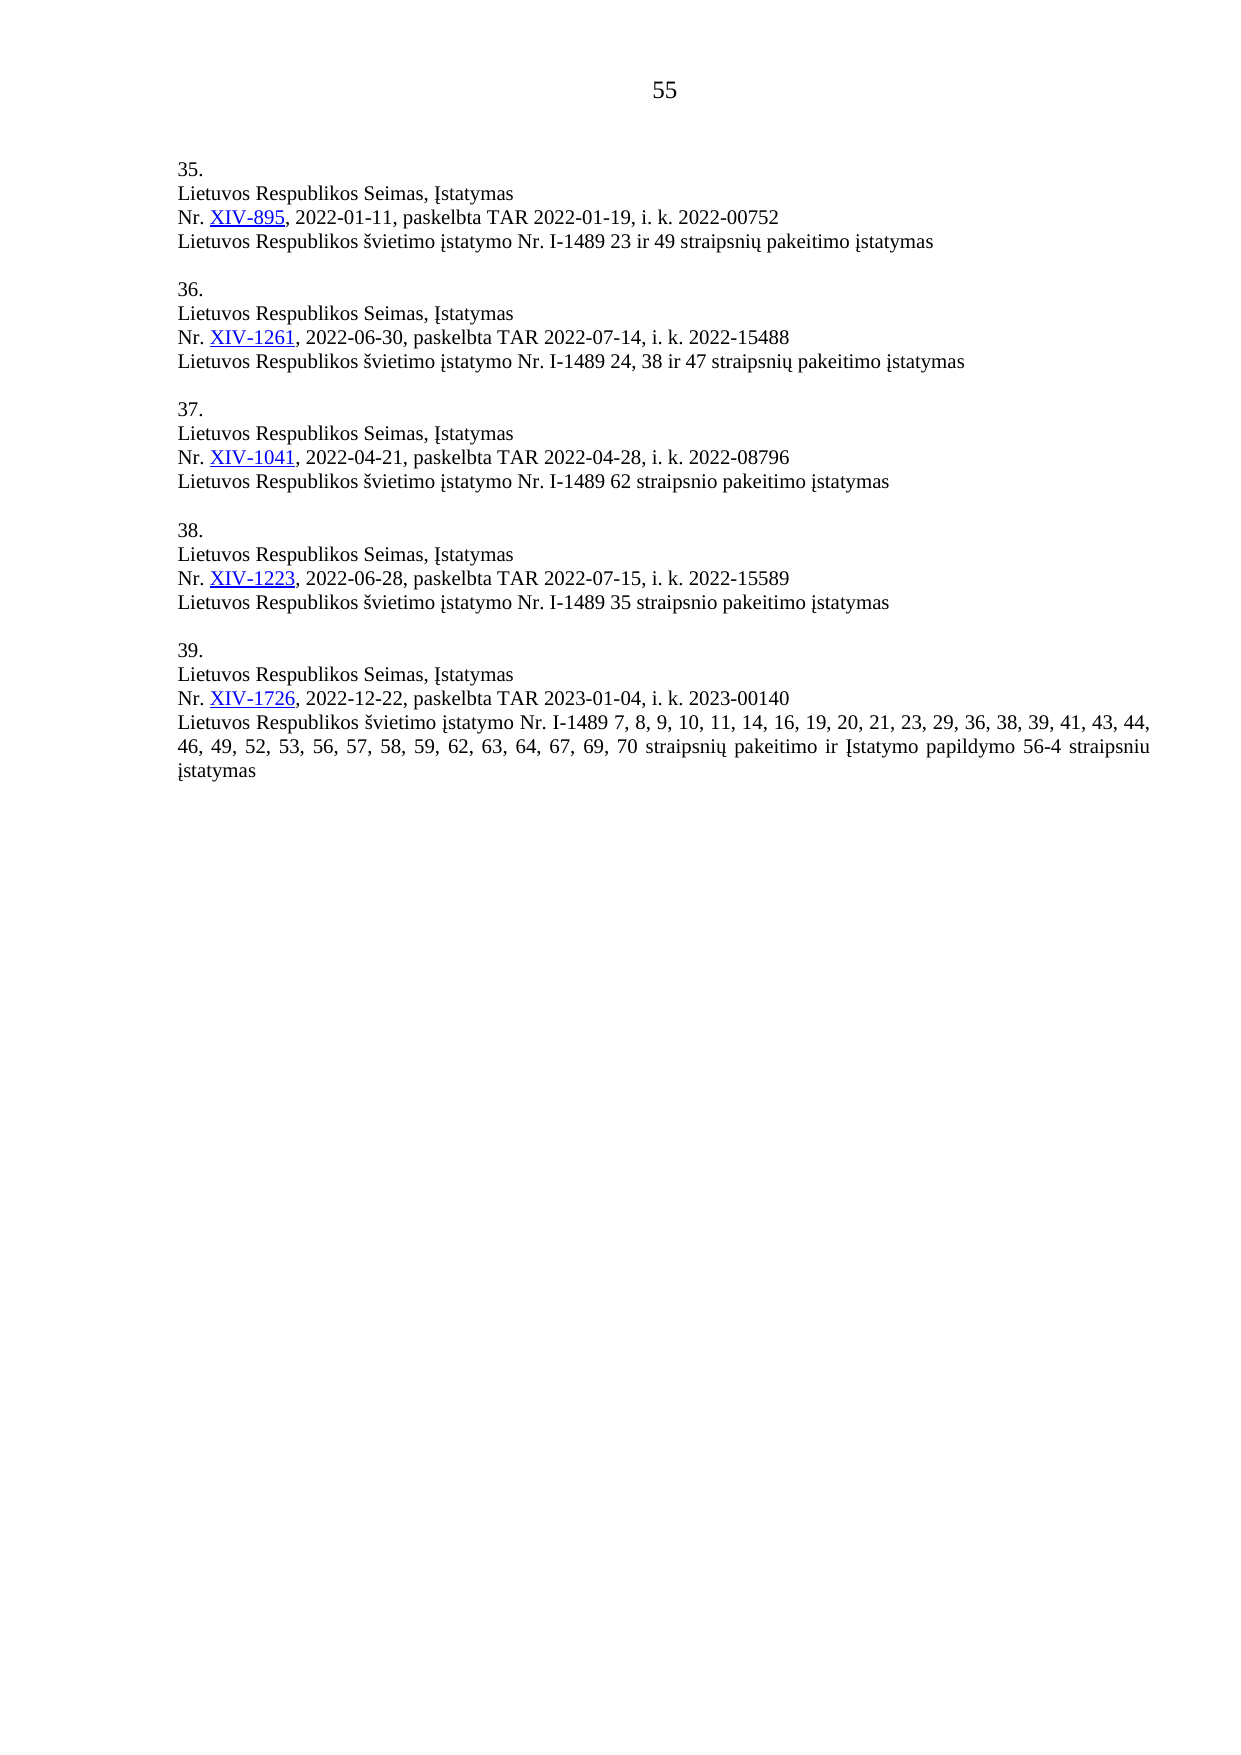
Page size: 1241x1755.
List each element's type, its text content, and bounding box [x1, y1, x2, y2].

text Lietuvos Respublikos Seimas, Įstatymas [177, 662, 1152, 686]
text Lietuvos Respublikos švietimo įstatymo Nr. I-1489 23 ir 49 straipsnių pakeitimo įstatymas [177, 229, 1152, 253]
text Lietuvos Respublikos Seimas, Įstatymas [177, 421, 1152, 445]
text Lietuvos Respublikos Seimas, Įstatymas [177, 301, 1152, 325]
text Lietuvos Respublikos švietimo įstatymo Nr. I-1489 7, 8, 9, 10, 11, 14, 16, 19, 20, 21, 23, 29, 36, 38, 39, 41, 43, 44, 46, 49, 52, 53, 56, 57, 58, 59, 62, 63, 64, 67, 69, 70 straipsnių pakeitimo ir Įstatymo papildymo 56-4 straipsniu įstatymas [177, 710, 1152, 782]
text Lietuvos Respublikos švietimo įstatymo Nr. I-1489 62 straipsnio pakeitimo įstatymas [177, 469, 1152, 493]
text Nr. XIV-1041, 2022-04-21, paskelbta TAR 2022-04-28, i. k. 2022-08796 [177, 445, 1152, 469]
text 36. [177, 277, 1152, 301]
text 35. [177, 157, 1152, 181]
text Lietuvos Respublikos Seimas, Įstatymas [177, 542, 1152, 566]
text 38. [177, 517, 1152, 542]
text Nr. XIV-895, 2022-01-11, paskelbta TAR 2022-01-19, i. k. 2022-00752 [177, 205, 1152, 229]
text Nr. XIV-1261, 2022-06-30, paskelbta TAR 2022-07-14, i. k. 2022-15488 [177, 325, 1152, 349]
text Lietuvos Respublikos Seimas, Įstatymas [177, 181, 1152, 205]
text Nr. XIV-1223, 2022-06-28, paskelbta TAR 2022-07-15, i. k. 2022-15589 [177, 566, 1152, 590]
text Lietuvos Respublikos švietimo įstatymo Nr. I-1489 24, 38 ir 47 straipsnių pakeitimo įstatymas [177, 349, 1152, 373]
text Nr. XIV-1726, 2022-12-22, paskelbta TAR 2023-01-04, i. k. 2023-00140 [177, 686, 1152, 710]
text Lietuvos Respublikos švietimo įstatymo Nr. I-1489 35 straipsnio pakeitimo įstatymas [177, 590, 1152, 614]
text 39. [177, 638, 1152, 662]
text 37. [177, 397, 1152, 421]
